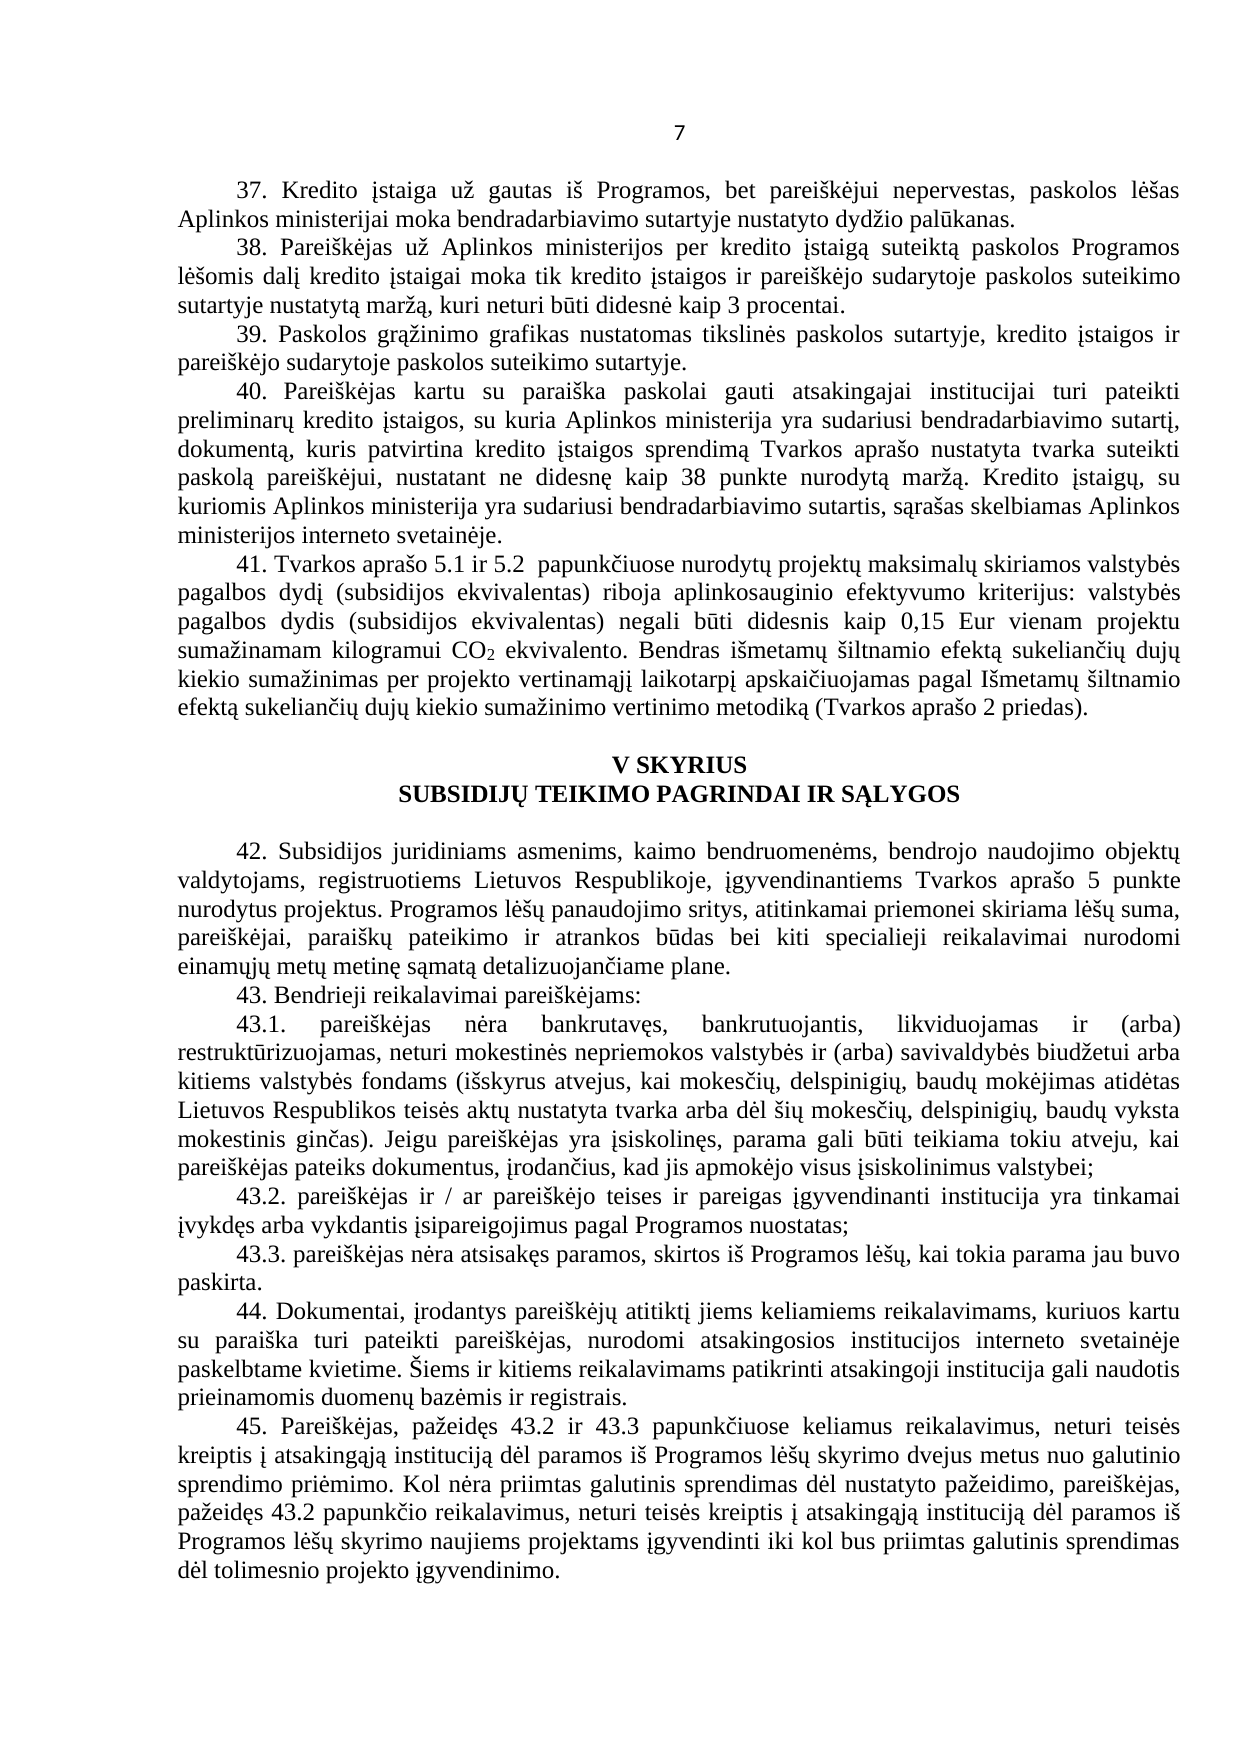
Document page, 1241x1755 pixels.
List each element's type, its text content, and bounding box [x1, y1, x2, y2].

text 44. Dokumentai, įrodantys pareiškėjų atitiktį jiems keliamiems reikalavimams, kuriuos kartu su paraiška turi pateikti pareiškėjas, nurodomi atsakingosios institucijos interneto svetainėje paskelbtame kvietime. Šiems ir kitiems reikalavimams patikrinti atsakingoji institucija gali naudotis prieinamomis duomenų bazėmis ir registrais. [177, 1296, 1181, 1411]
text 37. Kredito įstaiga už gautas iš Programos, bet pareiškėjui nepervestas, paskolos lėšas Aplinkos ministerijai moka bendradarbiavimo sutartyje nustatyto dydžio palūkanas. [177, 175, 1181, 232]
text 43. Bendrieji reikalavimai pareiškėjams: [177, 980, 1181, 1009]
text 45. Pareiškėjas, pažeidęs 43.2 ir 43.3 papunkčiuose keliamus reikalavimus, neturi teisės kreiptis į atsakingąją instituciją dėl paramos iš Programos lėšų skyrimo dvejus metus nuo galutinio sprendimo priėmimo. Kol nėra priimtas galutinis sprendimas dėl nustatyto pažeidimo, pareiškėjas, pažeidęs 43.2 papunkčio reikalavimus, neturi teisės kreiptis į atsakingąją instituciją dėl paramos iš Programos lėšų skyrimo naujiems projektams įgyvendinti iki kol bus priimtas galutinis sprendimas dėl tolimesnio projekto įgyvendinimo. [177, 1411, 1181, 1584]
text 42. Subsidijos juridiniams asmenims, kaimo bendruomenėms, bendrojo naudojimo objektų valdytojams, registruotiems Lietuvos Respublikoje, įgyvendinantiems Tvarkos aprašo 5 punkte nurodytus projektus. Programos lėšų panaudojimo sritys, atitinkamai priemonei skiriama lėšų suma, pareiškėjai, paraiškų pateikimo ir atrankos būdas bei kiti specialieji reikalavimai nurodomi einamųjų metų metinę sąmatą detalizuojančiame plane. [177, 836, 1181, 980]
text 43.3. pareiškėjas nėra atsisakęs paramos, skirtos iš Programos lėšų, kai tokia parama jau buvo paskirta. [177, 1239, 1181, 1296]
text 38. Pareiškėjas už Aplinkos ministerijos per kredito įstaigą suteiktą paskolos Programos lėšomis dalį kredito įstaigai moka tik kredito įstaigos ir pareiškėjo sudarytoje paskolos suteikimo sutartyje nustatytą maržą, kuri neturi būti didesnė kaip 3 procentai. [177, 232, 1181, 319]
text 43.1. pareiškėjas nėra bankrutavęs, bankrutuojantis, likviduojamas ir (arba) restruktūrizuojamas, neturi mokestinės nepriemokos valstybės ir (arba) savivaldybės biudžetui arba kitiems valstybės fondams (išskyrus atvejus, kai mokesčių, delspinigių, baudų mokėjimas atidėtas Lietuvos Respublikos teisės aktų nustatyta tvarka arba dėl šių mokesčių, delspinigių, baudų vyksta mokestinis ginčas). Jeigu pareiškėjas yra įsiskolinęs, parama gali būti teikiama tokiu atveju, kai pareiškėjas pateiks dokumentus, įrodančius, kad jis apmokėjo visus įsiskolinimus valstybei; [177, 1009, 1181, 1181]
text V SKYRIUS [177, 750, 1181, 779]
text 39. Paskolos grąžinimo grafikas nustatomas tikslinės paskolos sutartyje, kredito įstaigos ir pareiškėjo sudarytoje paskolos suteikimo sutartyje. [177, 319, 1181, 376]
text 43.2. pareiškėjas ir / ar pareiškėjo teises ir pareigas įgyvendinanti institucija yra tinkamai įvykdęs arba vykdantis įsipareigojimus pagal Programos nuostatas; [177, 1181, 1181, 1239]
text SUBSIDIJŲ TEIKIMO PAGRINDAI IR SĄLYGOS [177, 779, 1181, 807]
text 40. Pareiškėjas kartu su paraiška paskolai gauti atsakingajai institucijai turi pateikti preliminarų kredito įstaigos, su kuria Aplinkos ministerija yra sudariusi bendradarbiavimo sutartį, dokumentą, kuris patvirtina kredito įstaigos sprendimą Tvarkos aprašo nustatyta tvarka suteikti paskolą pareiškėjui, nustatant ne didesnę kaip 38 punkte nurodytą maržą. Kredito įstaigų, su kuriomis Aplinkos ministerija yra sudariusi bendradarbiavimo sutartis, sąrašas skelbiamas Aplinkos ministerijos interneto svetainėje. [177, 376, 1181, 549]
text 41. Tvarkos aprašo 5.1 ir 5.2 papunkčiuose nurodytų projektų maksimalų skiriamos valstybės pagalbos dydį (subsidijos ekvivalentas) riboja aplinkosauginio efektyvumo kriterijus: valstybės pagalbos dydis (subsidijos ekvivalentas) negali būti didesnis kaip 0,15 Eur vienam projektu sumažinamam kilogramui CO2 ekvivalento. Bendras išmetamų šiltnamio efektą sukeliančių dujų kiekio sumažinimas per projekto vertinamąjį laikotarpį apskaičiuojamas pagal Išmetamų šiltnamio efektą sukeliančių dujų kiekio sumažinimo vertinimo metodiką (Tvarkos aprašo 2 priedas). [177, 549, 1181, 721]
